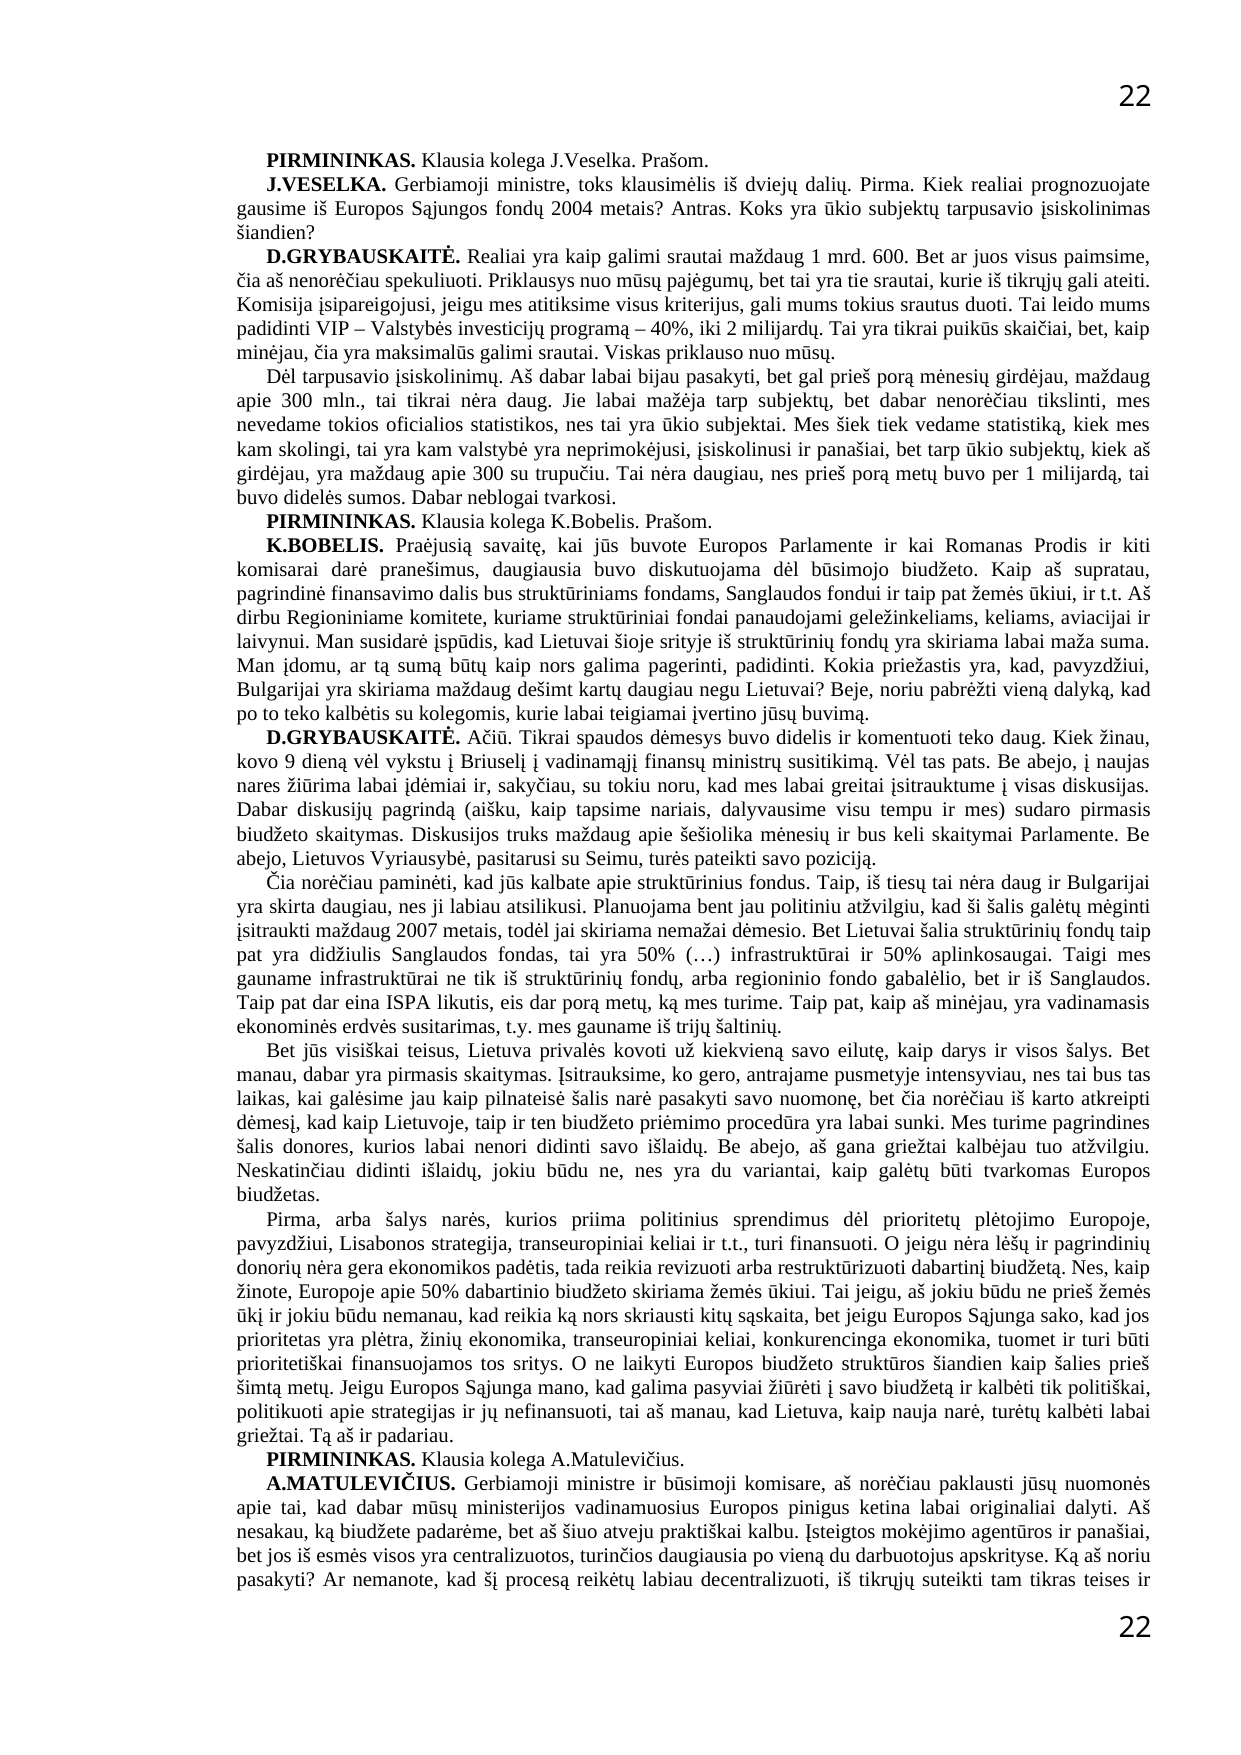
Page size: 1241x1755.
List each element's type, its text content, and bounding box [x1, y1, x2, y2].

text Pirma, arba šalys narės, kurios priima politinius sprendimus dėl prioritetų plėtojimo Europoje, pavyzdžiui, Lisabonos strategija, transeuropiniai keliai ir t.t., turi finansuoti. O jeigu nėra lėšų ir pagrindinių donorių nėra gera ekonomikos padėtis, tada reikia revizuoti arba restruktūrizuoti dabartinį biudžetą. Nes, kaip žinote, Europoje apie 50% dabartinio biudžeto skiriama žemės ūkiui. Tai jeigu, aš jokiu būdu ne prieš žemės ūkį ir jokiu būdu nemanau, kad reikia ką nors skriausti kitų sąskaita, bet jeigu Europos Sąjunga sako, kad jos prioritetas yra plėtra, žinių ekonomika, transeuropiniai keliai, konkurencinga ekonomika, tuomet ir turi būti prioritetiškai finansuojamos tos sritys. O ne laikyti Europos biudžeto struktūros šiandien kaip šalies prieš šimtą metų. Jeigu Europos Sąjunga mano, kad galima pasyviai žiūrėti į savo biudžetą ir kalbėti tik politiškai, politikuoti apie strategijas ir jų nefinansuoti, tai aš manau, kad Lietuva, kaip nauja narė, turėtų kalbėti labai griežtai. Tą aš ir padariau. [236, 1206, 1152, 1447]
text A.MATULEVIČIUS. Gerbiamoji ministre ir būsimoji komisare, aš norėčiau paklausti jūsų nuomonės apie tai, kad dabar mūsų ministerijos vadinamuosius Europos pinigus ketina labai originaliai dalyti. Aš nesakau, ką biudžete padarėme, bet aš šiuo atveju praktiškai kalbu. Įsteigtos mokėjimo agentūros ir panašiai, bet jos iš esmės visos yra centralizuotos, turinčios daugiausia po vieną du darbuotojus apskrityse. Ką aš noriu pasakyti? Ar nemanote, kad šį procesą reikėtų labiau decentralizuoti, iš tikrųjų suteikti tam tikras teises ir [236, 1471, 1152, 1591]
text PIRMININKAS. Klausia kolega A.Matulevičius. [236, 1447, 1152, 1471]
text K.BOBELIS. Praėjusią savaitę, kai jūs buvote Europos Parlamente ir kai Romanas Prodis ir kiti komisarai darė pranešimus, daugiausia buvo diskutuojama dėl būsimojo biudžeto. Kaip aš supratau, pagrindinė finansavimo dalis bus struktūriniams fondams, Sanglaudos fondui ir taip pat žemės ūkiui, ir t.t. Aš dirbu Regioniniame komitete, kuriame struktūriniai fondai panaudojami geležinkeliams, keliams, aviacijai ir laivynui. Man susidarė įspūdis, kad Lietuvai šioje srityje iš struktūrinių fondų yra skiriama labai maža suma. Man įdomu, ar tą sumą būtų kaip nors galima pagerinti, padidinti. Kokia priežastis yra, kad, pavyzdžiui, Bulgarijai yra skiriama maždaug dešimt kartų daugiau negu Lietuvai? Beje, noriu pabrėžti vieną dalyką, kad po to teko kalbėtis su kolegomis, kurie labai teigiamai įvertino jūsų buvimą. [236, 533, 1152, 725]
text D.GRYBAUSKAITĖ. Realiai yra kaip galimi srautai maždaug 1 mrd. 600. Bet ar juos visus paimsime, čia aš nenorėčiau spekuliuoti. Priklausys nuo mūsų pajėgumų, bet tai yra tie srautai, kurie iš tikrųjų gali ateiti. Komisija įsipareigojusi, jeigu mes atitiksime visus kriterijus, gali mums tokius srautus duoti. Tai leido mums padidinti VIP – Valstybės investicijų programą – 40%, iki 2 milijardų. Tai yra tikrai puikūs skaičiai, bet, kaip minėjau, čia yra maksimalūs galimi srautai. Viskas priklauso nuo mūsų. [236, 244, 1152, 364]
text Bet jūs visiškai teisus, Lietuva privalės kovoti už kiekvieną savo eilutę, kaip darys ir visos šalys. Bet manau, dabar yra pirmasis skaitymas. Įsitrauksime, ko gero, antrajame pusmetyje intensyviau, nes tai bus tas laikas, kai galėsime jau kaip pilnateisė šalis narė pasakyti savo nuomonę, bet čia norėčiau iš karto atkreipti dėmesį, kad kaip Lietuvoje, taip ir ten biudžeto priėmimo procedūra yra labai sunki. Mes turime pagrindines šalis donores, kurios labai nenori didinti savo išlaidų. Be abejo, aš gana griežtai kalbėjau tuo atžvilgiu. Neskatinčiau didinti išlaidų, jokiu būdu ne, nes yra du variantai, kaip galėtų būti tvarkomas Europos biudžetas. [236, 1038, 1152, 1206]
text J.VESELKA. Gerbiamoji ministre, toks klausimėlis iš dviejų dalių. Pirma. Kiek realiai prognozuojate gausime iš Europos Sąjungos fondų 2004 metais? Antras. Koks yra ūkio subjektų tarpusavio įsiskolinimas šiandien? [236, 172, 1152, 244]
text Čia norėčiau paminėti, kad jūs kalbate apie struktūrinius fondus. Taip, iš tiesų tai nėra daug ir Bulgarijai yra skirta daugiau, nes ji labiau atsilikusi. Planuojama bent jau politiniu atžvilgiu, kad ši šalis galėtų mėginti įsitraukti maždaug 2007 metais, todėl jai skiriama nemažai dėmesio. Bet Lietuvai šalia struktūrinių fondų taip pat yra didžiulis Sanglaudos fondas, tai yra 50% (…) infrastruktūrai ir 50% aplinkosaugai. Taigi mes gauname infrastruktūrai ne tik iš struktūrinių fondų, arba regioninio fondo gabalėlio, bet ir iš Sanglaudos. Taip pat dar eina ISPA likutis, eis dar porą metų, ką mes turime. Taip pat, kaip aš minėjau, yra vadinamasis ekonominės erdvės susitarimas, t.y. mes gauname iš trijų šaltinių. [236, 869, 1152, 1038]
text D.GRYBAUSKAITĖ. Ačiū. Tikrai spaudos dėmesys buvo didelis ir komentuoti teko daug. Kiek žinau, kovo 9 dieną vėl vykstu į Briuselį į vadinamąjį finansų ministrų susitikimą. Vėl tas pats. Be abejo, į naujas nares žiūrima labai įdėmiai ir, sakyčiau, su tokiu noru, kad mes labai greitai įsitrauktume į visas diskusijas. Dabar diskusijų pagrindą (aišku, kaip tapsime nariais, dalyvausime visu tempu ir mes) sudaro pirmasis biudžeto skaitymas. Diskusijos truks maždaug apie šešiolika mėnesių ir bus keli skaitymai Parlamente. Be abejo, Lietuvos Vyriausybė, pasitarusi su Seimu, turės pateikti savo poziciją. [236, 725, 1152, 869]
text Dėl tarpusavio įsiskolinimų. Aš dabar labai bijau pasakyti, bet gal prieš porą mėnesių girdėjau, maždaug apie 300 mln., tai tikrai nėra daug. Jie labai mažėja tarp subjektų, bet dabar nenorėčiau tikslinti, mes nevedame tokios oficialios statistikos, nes tai yra ūkio subjektai. Mes šiek tiek vedame statistiką, kiek mes kam skolingi, tai yra kam valstybė yra neprimokėjusi, įsiskolinusi ir panašiai, bet tarp ūkio subjektų, kiek aš girdėjau, yra maždaug apie 300 su trupučiu. Tai nėra daugiau, nes prieš porą metų buvo per 1 milijardą, tai buvo didelės sumos. Dabar neblogai tvarkosi. [236, 364, 1152, 509]
text PIRMININKAS. Klausia kolega K.Bobelis. Prašom. [236, 509, 1152, 533]
text PIRMININKAS. Klausia kolega J.Veselka. Prašom. [236, 148, 1152, 172]
